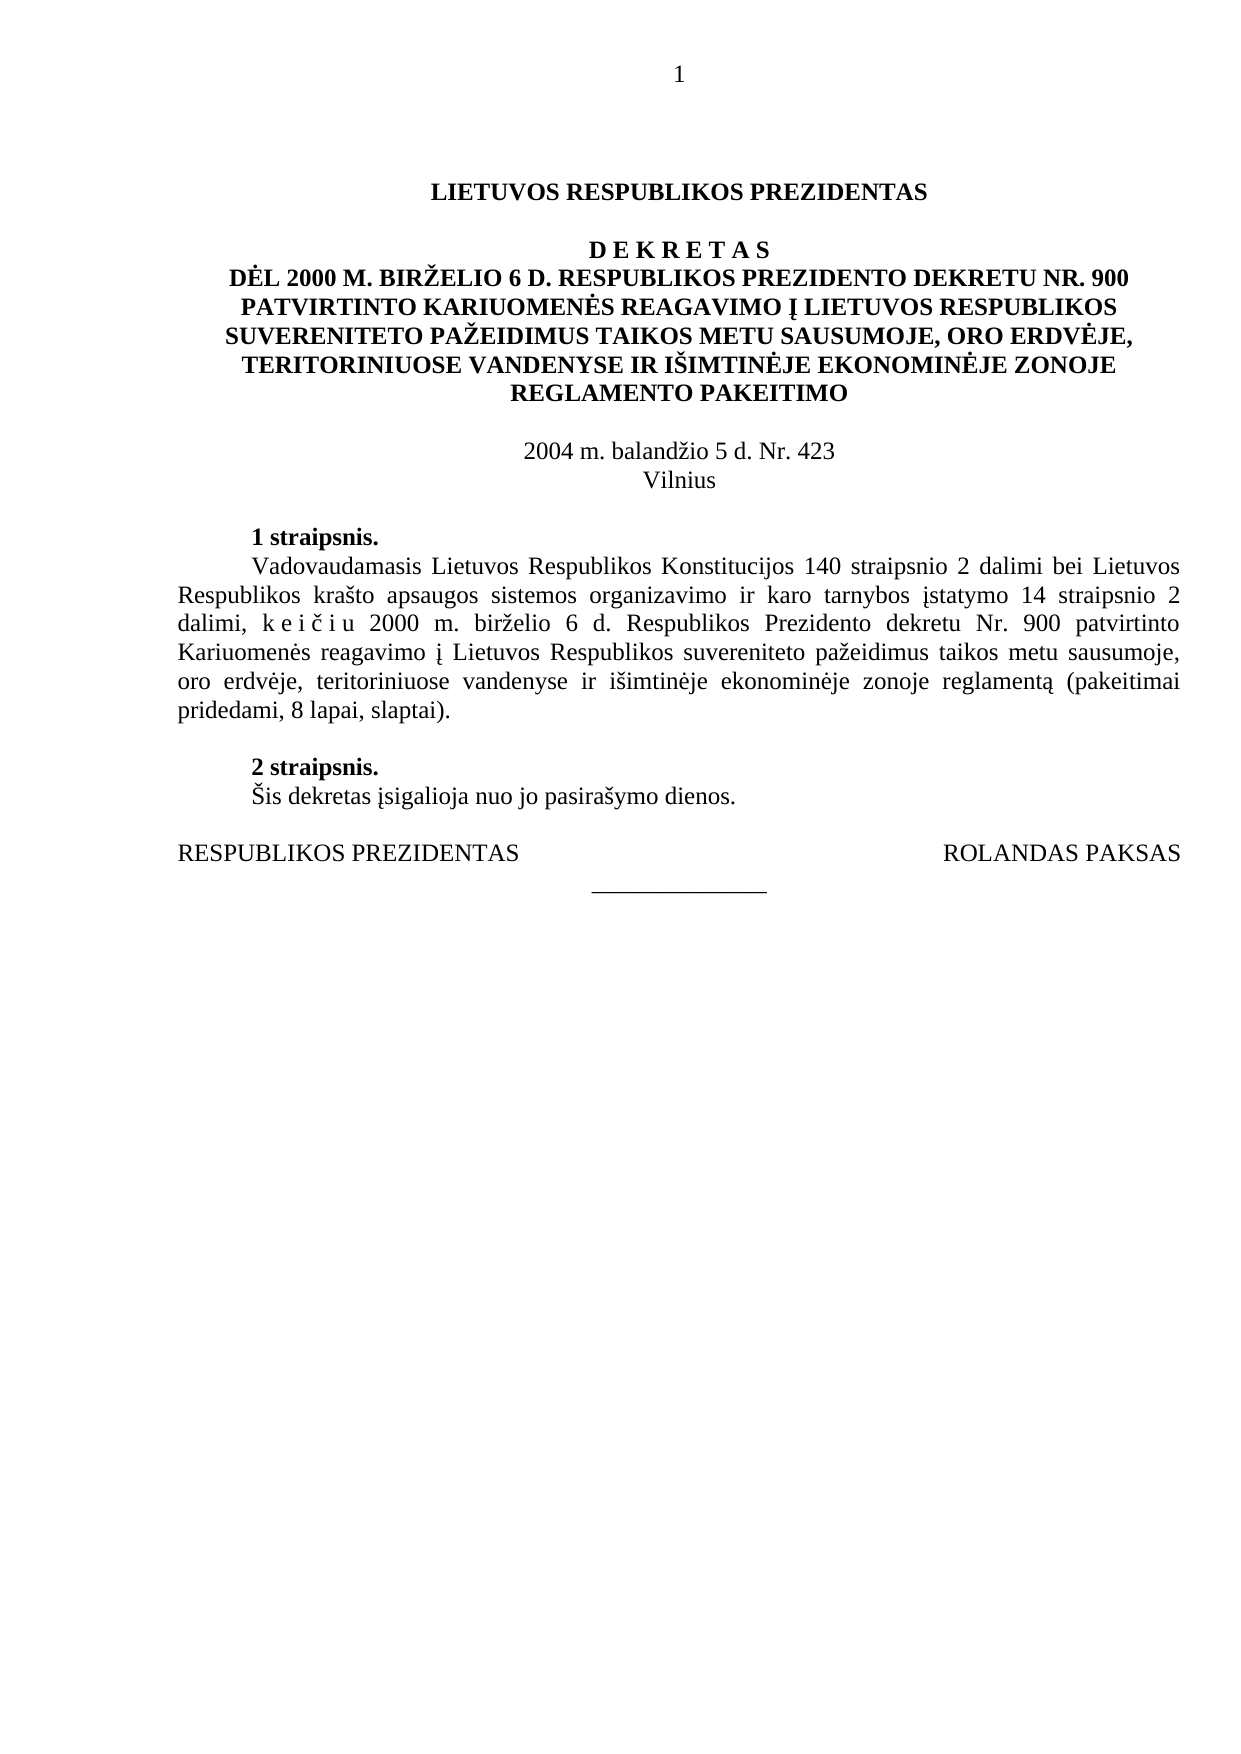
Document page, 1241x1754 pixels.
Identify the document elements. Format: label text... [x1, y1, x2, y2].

text Vadovaudamasis Lietuvos Respublikos Konstitucijos 140 straipsnio 2 dalimi bei Lietuvos Respublikos krašto apsaugos sistemos organizavimo ir karo tarnybos įstatymo 14 straipsnio 2 dalimi, keičiu 2000 m. birželio 6 d. Respublikos Prezidento dekretu Nr. 900 patvirtinto Kariuomenės reagavimo į Lietuvos Respublikos suvereniteto pažeidimus taikos metu sausumoje, oro erdvėje, teritoriniuose vandenyse ir išimtinėje ekonominėje zonoje reglamentą (pakeitimai pridedami, 8 lapai, slaptai). [177, 551, 1181, 723]
text 2 straipsnis. [177, 752, 1181, 781]
text Vilnius [177, 465, 1181, 493]
text RESPUBLIKOS PREZIDENTAS ROLANDAS PAKSAS [177, 838, 1181, 867]
text LIETUVOS RESPUBLIKOS PREZIDENTAS [177, 177, 1181, 206]
text 2004 m. balandžio 5 d. Nr. 423 [177, 436, 1181, 465]
text Šis dekretas įsigalioja nuo jo pasirašymo dienos. [177, 781, 1181, 810]
text ______________ [177, 867, 1181, 896]
text DĖL 2000 M. BIRŽELIO 6 D. RESPUBLIKOS PREZIDENTO DEKRETU NR. 900 PATVIRTINTO KARIUOMENĖS REAGAVIMO Į LIETUVOS RESPUBLIKOS SUVERENITETO PAŽEIDIMUS TAIKOS METU SAUSUMOJE, ORO ERDVĖJE, TERITORINIUOSE VANDENYSE IR IŠIMTINĖJE EKONOMINĖJE ZONOJE REGLAMENTO PAKEITIMO [177, 263, 1181, 407]
text 1 straipsnis. [177, 522, 1181, 551]
text D E K R E T A S [177, 235, 1181, 263]
